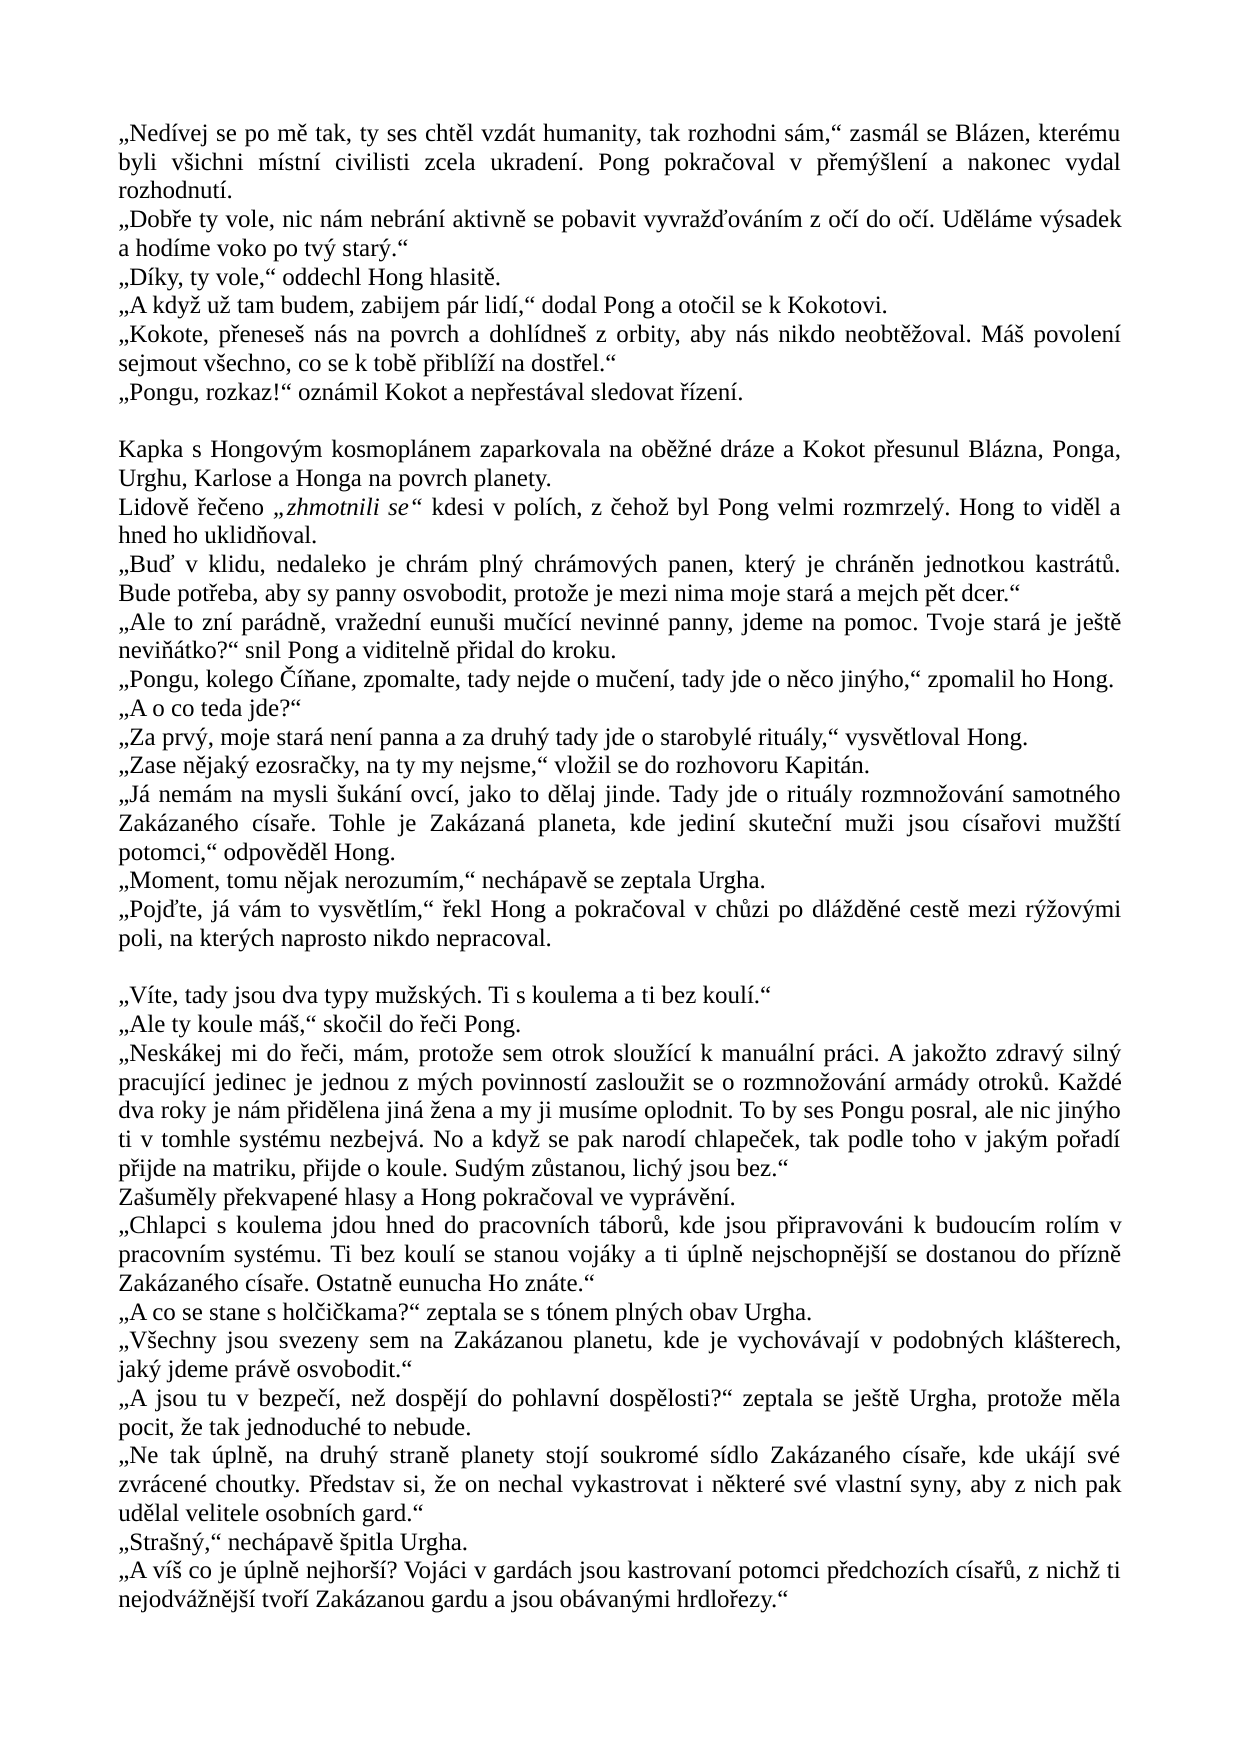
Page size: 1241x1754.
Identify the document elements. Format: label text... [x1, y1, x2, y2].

text „Ale to zní parádně, vražední eunuši mučící nevinné panny, jdeme na pomoc. Tvoje stará je ještě neviňátko?“ snil Pong a viditelně přidal do kroku. [118, 607, 1122, 664]
text „Strašný,“ nechápavě špitla Urgha. [118, 1527, 1122, 1556]
text „A jsou tu v bezpečí, než dospějí do pohlavní dospělosti?“ zeptala se ještě Urgha, protože měla pocit, že tak jednoduché to nebude. [118, 1383, 1122, 1441]
text „Nedívej se po mě tak, ty ses chtěl vzdát humanity, tak rozhodni sám,“ zasmál se Blázen, kterému byli všichni místní civilisti zcela ukradení. Pong pokračoval v přemýšlení a nakonec vydal rozhodnutí. [118, 118, 1122, 204]
text „Pongu, rozkaz!“ oznámil Kokot a nepřestával sledovat řízení. [118, 377, 1122, 406]
text „A víš co je úplně nejhorší? Vojáci v gardách jsou kastrovaní potomci předchozích císařů, z nichž ti nejodvážnější tvoří Zakázanou gardu a jsou obávanými hrdlořezy.“ [118, 1556, 1122, 1613]
text „Moment, tomu nějak nerozumím,“ nechápavě se zeptala Urgha. [118, 866, 1122, 894]
text „Dobře ty vole, nic nám nebrání aktivně se pobavit vyvražďováním z očí do očí. Uděláme výsadek a hodíme voko po tvý starý.“ [118, 204, 1122, 262]
text „A když už tam budem, zabijem pár lidí,“ dodal Pong a otočil se k Kokotovi. [118, 291, 1122, 319]
text Kapka s Hongovým kosmoplánem zaparkovala na oběžné dráze a Kokot přesunul Blázna, Ponga, Urghu, Karlose a Honga na povrch planety. [118, 434, 1122, 492]
text „Za prvý, moje stará není panna a za druhý tady jde o starobylé rituály,“ vysvětloval Hong. [118, 722, 1122, 751]
text „Pongu, kolego Číňane, zpomalte, tady nejde o mučení, tady jde o něco jinýho,“ zpomalil ho Hong. [118, 664, 1122, 693]
text „Všechny jsou svezeny sem na Zakázanou planetu, kde je vychovávají v podobných klášterech, jaký jdeme právě osvobodit.“ [118, 1326, 1122, 1383]
text „Neskákej mi do řeči, mám, protože sem otrok sloužící k manuální práci. A jakožto zdravý silný pracující jedinec je jednou z mých povinností zasloužit se o rozmnožování armády otroků. Každé dva roky je nám přidělena jiná žena a my ji musíme oplodnit. To by ses Pongu posral, ale nic jinýho ti v tomhle systému nezbejvá. No a když se pak narodí chlapeček, tak podle toho v jakým pořadí přijde na matriku, přijde o koule. Sudým zůstanou, lichý jsou bez.“ [118, 1038, 1122, 1182]
text Zašuměly překvapené hlasy a Hong pokračoval ve vyprávění. [118, 1182, 1122, 1211]
text Lidově řečeno „zhmotnili se“ kdesi v polích, z čehož byl Pong velmi rozmrzelý. Hong to viděl a hned ho uklidňoval. [118, 492, 1122, 549]
text „Buď v klidu, nedaleko je chrám plný chrámových panen, který je chráněn jednotkou kastrátů. Bude potřeba, aby sy panny osvobodit, protože je mezi nima moje stará a mejch pět dcer.“ [118, 549, 1122, 607]
text „Pojďte, já vám to vysvětlím,“ řekl Hong a pokračoval v chůzi po dlážděné cestě mezi rýžovými poli, na kterých naprosto nikdo nepracoval. [118, 894, 1122, 952]
text „Zase nějaký ezosračky, na ty my nejsme,“ vložil se do rozhovoru Kapitán. [118, 751, 1122, 779]
text „Díky, ty vole,“ oddechl Hong hlasitě. [118, 262, 1122, 291]
text „Já nemám na mysli šukání ovcí, jako to dělaj jinde. Tady jde o rituály rozmnožování samotného Zakázaného císaře. Tohle je Zakázaná planeta, kde jediní skuteční muži jsou císařovi mužští potomci,“ odpověděl Hong. [118, 779, 1122, 866]
text „A o co teda jde?“ [118, 693, 1122, 722]
text „A co se stane s holčičkama?“ zeptala se s tónem plných obav Urgha. [118, 1297, 1122, 1326]
text „Ale ty koule máš,“ skočil do řeči Pong. [118, 1009, 1122, 1038]
text „Ne tak úplně, na druhý straně planety stojí soukromé sídlo Zakázaného císaře, kde ukájí své zvrácené choutky. Představ si, že on nechal vykastrovat i některé své vlastní syny, aby z nich pak udělal velitele osobních gard.“ [118, 1441, 1122, 1527]
text „Kokote, přeneseš nás na povrch a dohlídneš z orbity, aby nás nikdo neobtěžoval. Máš povolení sejmout všechno, co se k tobě přiblíží na dostřel.“ [118, 319, 1122, 377]
text „Víte, tady jsou dva typy mužských. Ti s koulema a ti bez koulí.“ [118, 981, 1122, 1009]
text „Chlapci s koulema jdou hned do pracovních táborů, kde jsou připravováni k budoucím rolím v pracovním systému. Ti bez koulí se stanou vojáky a ti úplně nejschopnější se dostanou do přízně Zakázaného císaře. Ostatně eunucha Ho znáte.“ [118, 1211, 1122, 1297]
